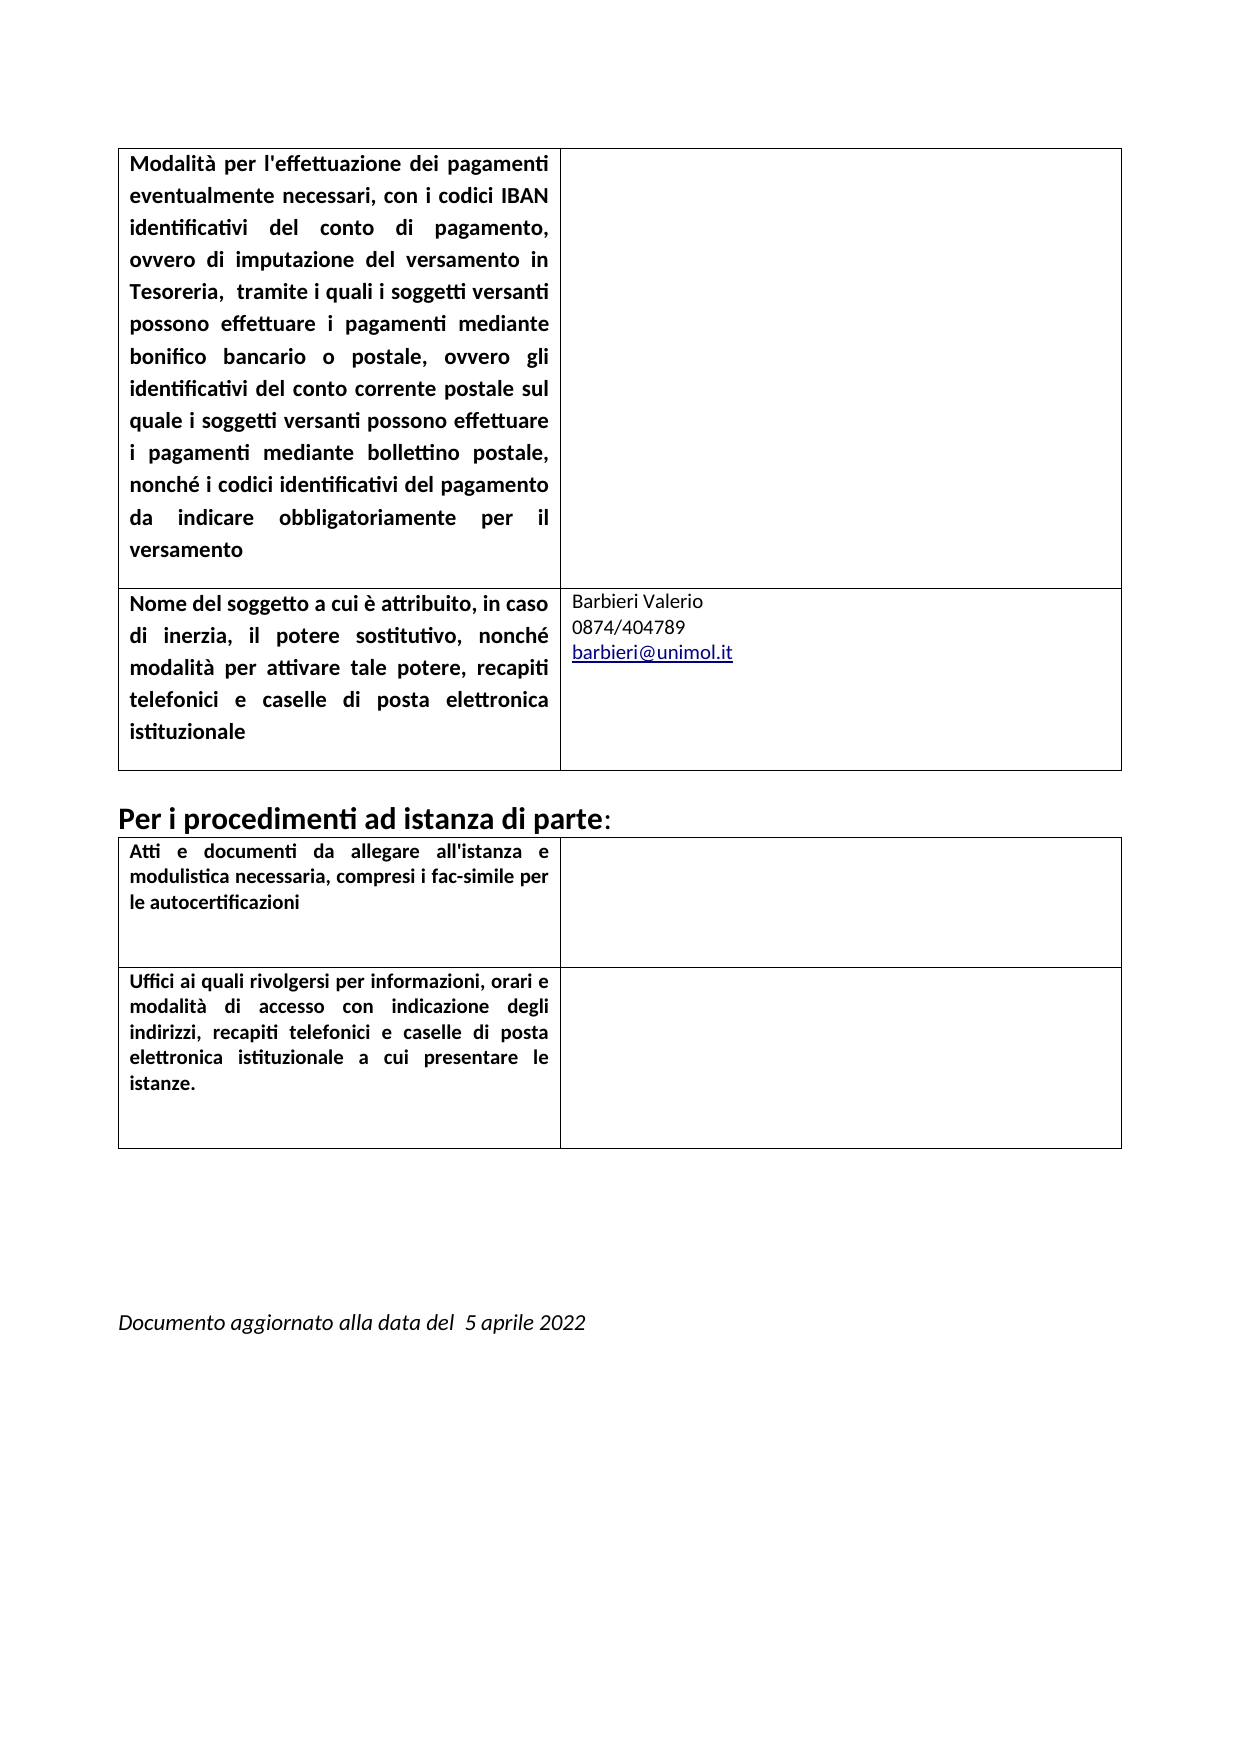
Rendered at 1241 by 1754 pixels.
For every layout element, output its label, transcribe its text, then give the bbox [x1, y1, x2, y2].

table_header Atti e documenti da allegare all'istanza e modulistica necessaria, compresi i fac-simile per le autocertificazioni [119, 838, 560, 967]
table_cell Modalità per l'effettuazione dei pagamenti eventualmente necessari, con i codici IBAN identificativi del conto di pagamento, ovvero di imputazione del versamento in Tesoreria, tramite i quali i soggetti versanti possono effettuare i pagamenti mediante bonifico bancario o postale, ovvero gli identificativi del conto corrente postale sul quale i soggetti versanti possono effettuare i pagamenti mediante bollettino postale, nonché i codici identificativi del pagamento da indicare obbligatoriamente per il versamento [119, 149, 560, 588]
table_header [561, 838, 1121, 967]
table_cell Barbieri Valerio 0874/404789 barbieri@unimol.it [561, 589, 1121, 770]
table_cell Uffici ai quali rivolgersi per informazioni, orari e modalità di accesso con indicazione degli indirizzi, recapiti telefonici e caselle di posta elettronica istituzionale a cui presentare le istanze. [119, 968, 560, 1148]
text Documento aggiornato alla data del 5 aprile 2022 [118, 1308, 1122, 1336]
text Per i procedimenti ad istanza di parte: [118, 799, 1122, 837]
table_cell [561, 968, 1121, 1148]
table_cell Nome del soggetto a cui è attribuito, in caso di inerzia, il potere sostitutivo, nonché modalità per attivare tale potere, recapiti telefonici e caselle di posta elettronica istituzionale [119, 589, 560, 770]
table_cell [561, 149, 1121, 588]
